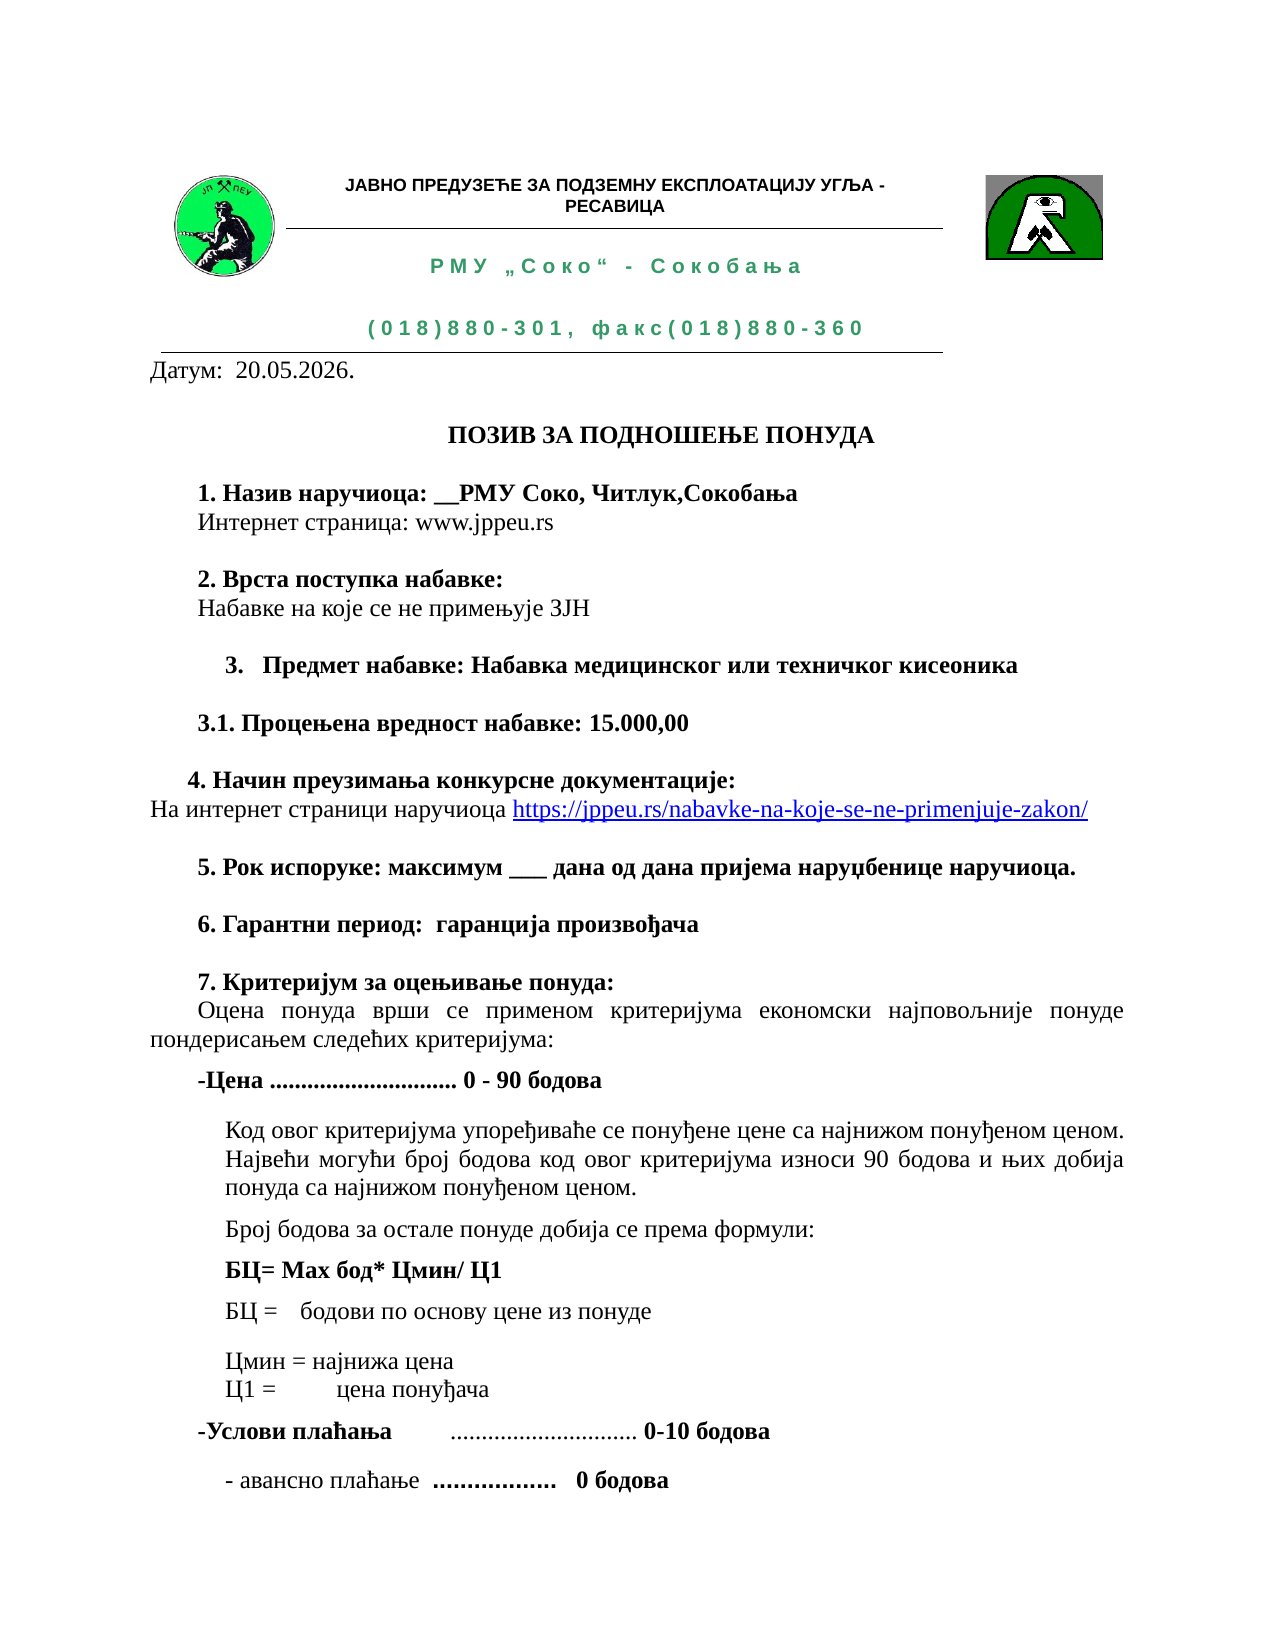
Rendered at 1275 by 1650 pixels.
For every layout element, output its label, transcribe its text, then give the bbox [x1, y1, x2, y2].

text ПОЗИВ ЗА ПОДНОШЕЊЕ ПОНУДА [150, 420, 1125, 449]
table_header ЈАВНО ПРЕДУЗЕЋЕ ЗА ПОДЗЕМНУ ЕКСПЛОАТАЦИЈУ УГЉА - РЕСАВИЦА [286, 150, 943, 228]
text 4. Начин преузимања конкурсне документације: [150, 765, 1125, 794]
text 1. Назив наручиоца: __РМУ Соко, Читлук,Сокобања [150, 478, 1125, 507]
text -Цена .............................. 0 - 90 бодова [150, 1065, 1125, 1094]
text 5. Рок испоруке: максимум ___ дана од дана пријема наруџбенице наручиоца. [150, 852, 1125, 880]
text Оцена понуда врши се применом критеријума економски најповољније понуде пондерисањем следећих критеријума: [150, 995, 1125, 1053]
text БЦ = бодови по основу цене из понуде [225, 1296, 1125, 1325]
table_header [943, 150, 1145, 352]
text 2. Врста поступка набавке: [150, 564, 1125, 593]
text На интернет страници наручиоца https://jppeu.rs/nabavke-na-koje-se-ne-primenjuje-zakon/ [150, 794, 1125, 823]
picture [173, 175, 275, 277]
text 6. Гарантни период: гаранција произвођача [150, 909, 1125, 938]
text -Услови плаћања .............................. 0-10 бодова [150, 1416, 1125, 1444]
text Ц1 = цена понуђача [225, 1374, 1125, 1403]
table_header [161, 150, 286, 352]
table_cell РМУ „Соко“ - Сокобања (018)880-301, факс(018)880-360 [286, 229, 943, 352]
picture [985, 175, 1103, 260]
text Интернет страница: www.jppeu.rs [150, 507, 1125, 535]
text - авансно плаћање .................. 0 бодова [225, 1465, 1125, 1494]
text 3.1. Процењена вредност набавке: 15.000,00 [150, 708, 1125, 737]
text Датум: 20.05.2026. [150, 353, 1125, 384]
text Цмин = најнижа цена [225, 1346, 1125, 1374]
list Предмет набавке: Набавка медицинског или техничког кисеоника [225, 650, 1125, 679]
text Набавке на које се не примењује ЗЈН [150, 593, 1125, 622]
text 7. Критеријум за оцењивање понуда: [150, 967, 1125, 995]
text Код овог критеријума упоређиваће се понуђене цене са најнижом понуђеном ценом. Највећи могући број бодова код овог критеријума износи 90 бодова и њих добија понуда са најнижом понуђеном ценом. [225, 1115, 1125, 1201]
text Број бодова за остале понуде добија се према формули: [225, 1214, 1125, 1242]
text БЦ= Маx бод* Цмин/ Ц1 [225, 1255, 1125, 1284]
